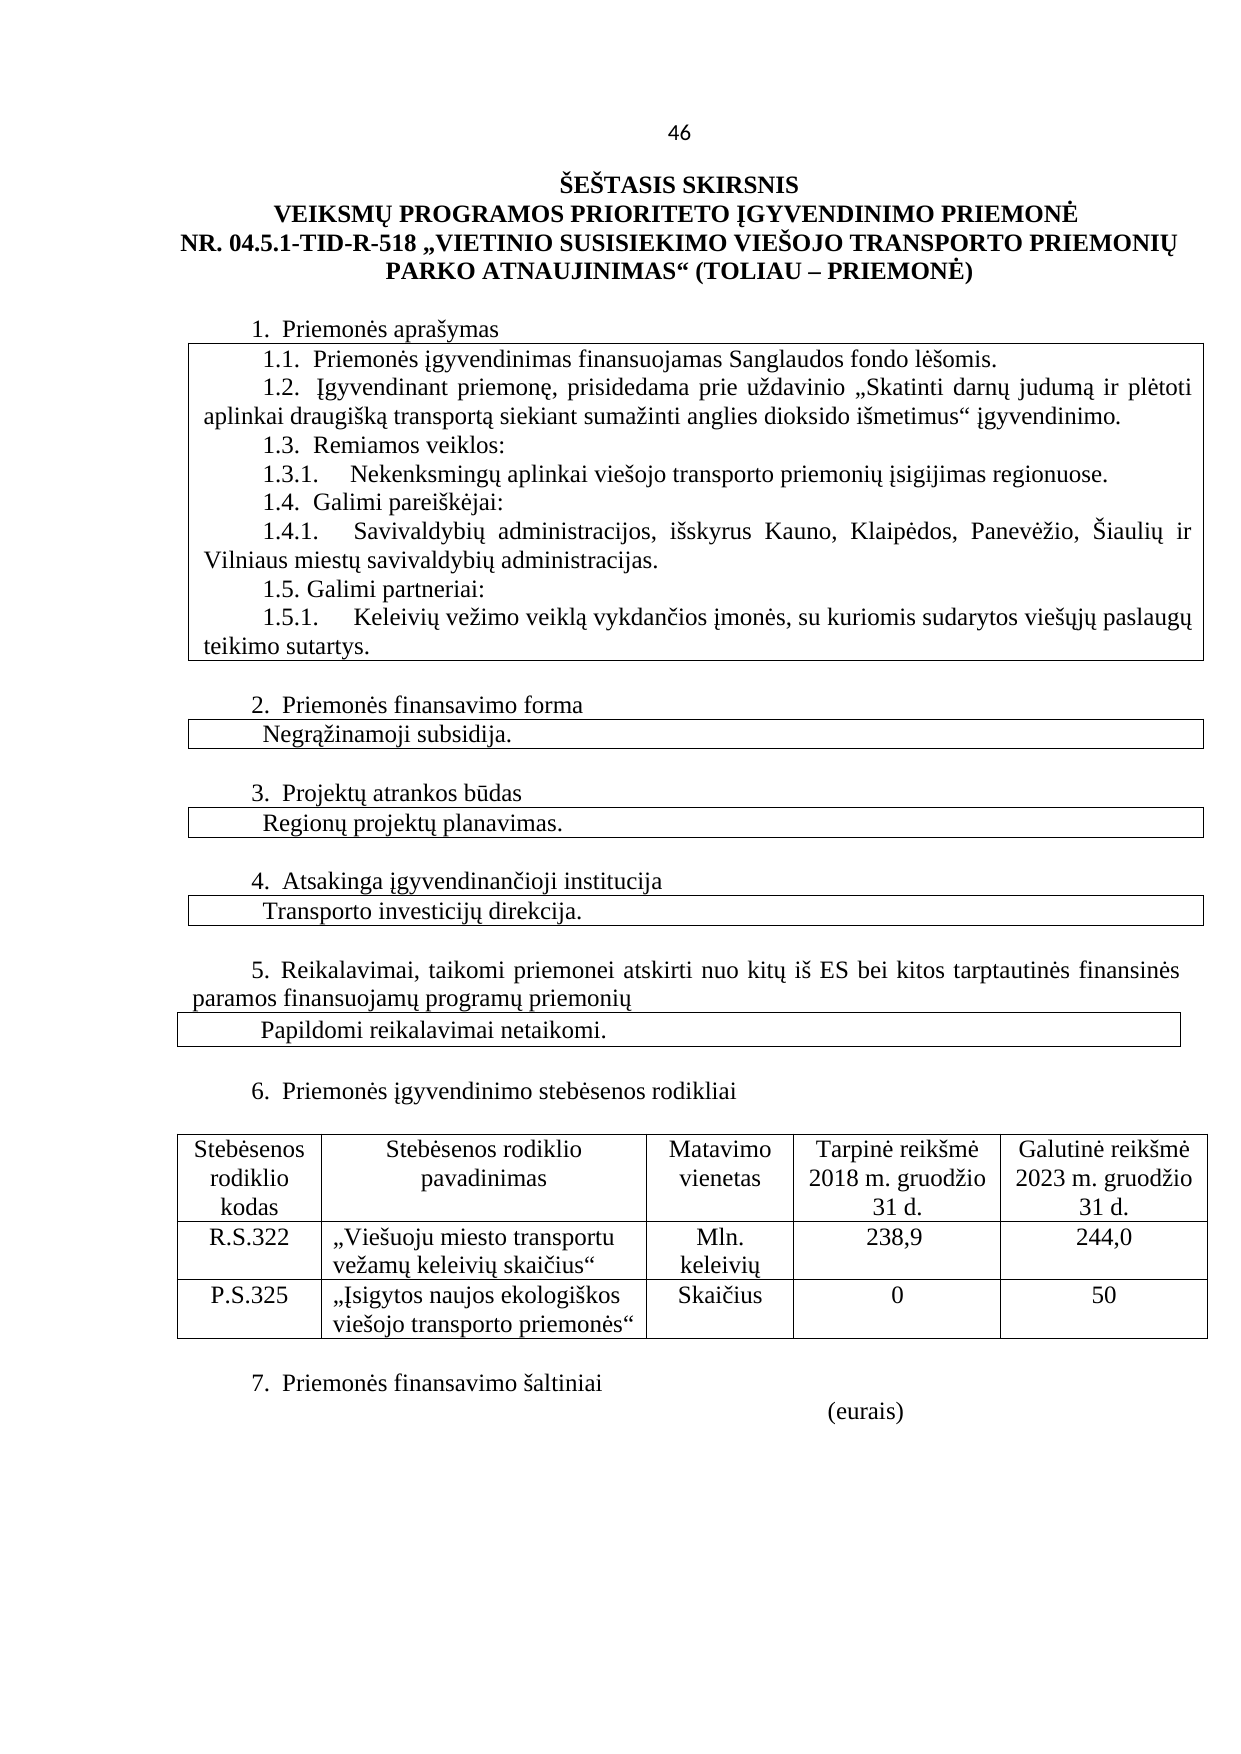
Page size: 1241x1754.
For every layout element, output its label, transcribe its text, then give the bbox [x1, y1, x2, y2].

text VEIKSMŲ PROGRAMOS PRIORITETO ĮGYVENDINIMO PRIEMONĖ [177, 199, 1181, 228]
table_cell 1.3. Remiamos veiklos: 1.3.1. Nekenksmingų aplinkai viešojo transporto priemonių įsigijimas regionuose. [189, 430, 1203, 487]
text 6. Priemonės įgyvendinimo stebėsenos rodikliai [251, 1076, 1181, 1105]
text 2. Priemonės finansavimo forma [251, 690, 1181, 718]
table_cell 1.4. Galimi pareiškėjai: 1.4.1. Savivaldybių administracijos, išskyrus Kauno, Klaipėdos, Panevėžio, Šiaulių ir Vilniaus miestų savivaldybių administracijas. [189, 488, 1203, 574]
table_cell 244,0 [1001, 1222, 1207, 1279]
table_header Stebėsenos rodiklio pavadinimas [322, 1135, 646, 1221]
table_header Negrąžinamoji subsidija. [189, 720, 1203, 748]
text 5. Reikalavimai, taikomi priemonei atskirti nuo kitų iš ES bei kitos tarptautinės finansinės paramos finansuojamų programų priemonių [192, 955, 1181, 1012]
text 3. Projektų atrankos būdas [251, 778, 1181, 807]
table_header Tarpinė reikšmė 2018 m. gruodžio 31 d. [794, 1135, 1000, 1221]
table_cell „Viešuoju miesto transportu vežamų keleivių skaičius“ [322, 1222, 646, 1279]
table_cell P.S.325 [178, 1280, 321, 1338]
table_header Matavimo vienetas [647, 1135, 793, 1221]
text NR. 04.5.1-TID-R-518 „Vietinio susisiekimo viešojo transporto priemonių parko atnaujinimas“ (TOLIAU – priemonė) [177, 228, 1181, 285]
table_cell 238,9 [794, 1222, 1000, 1279]
text 7. Priemonės finansavimo šaltiniai [251, 1368, 1181, 1396]
table_cell 1.5. Galimi partneriai: 1.5.1. Keleivių vežimo veiklą vykdančios įmonės, su kuriomis sudarytos viešųjų paslaugų teikimo sutartys. [189, 574, 1203, 660]
table_header Galutinė reikšmė 2023 m. gruodžio 31 d. [1001, 1135, 1207, 1221]
text ŠEŠTASIS SKIRSNIS [177, 170, 1181, 199]
text (eurais) [177, 1396, 904, 1425]
table_header Regionų projektų planavimas. [189, 808, 1203, 837]
table_cell 1.2. Įgyvendinant priemonę, prisidedama prie uždavinio „Skatinti darnų judumą ir plėtoti aplinkai draugišką transportą siekiant sumažinti anglies dioksido išmetimus“ įgyvendinimo. [189, 373, 1203, 430]
table_cell 0 [794, 1280, 1000, 1338]
table_cell „Įsigytos naujos ekologiškos viešojo transporto priemonės“ [322, 1280, 646, 1338]
table_header 1.1. Priemonės įgyvendinimas finansuojamas Sanglaudos fondo lėšomis. [189, 344, 1203, 372]
text 1. Priemonės aprašymas [251, 314, 1181, 343]
table_cell Mln. keleivių [647, 1222, 793, 1279]
text Papildomi reikalavimai netaikomi. [178, 1013, 1180, 1046]
table_cell Skaičius [647, 1280, 793, 1338]
table_header Stebėsenos rodiklio kodas [178, 1135, 321, 1221]
table_cell R.S.322 [178, 1222, 321, 1279]
table_cell 50 [1001, 1280, 1207, 1338]
text 4. Atsakinga įgyvendinančioji institucija [251, 866, 1181, 895]
table_header Transporto investicijų direkcija. [189, 896, 1203, 925]
